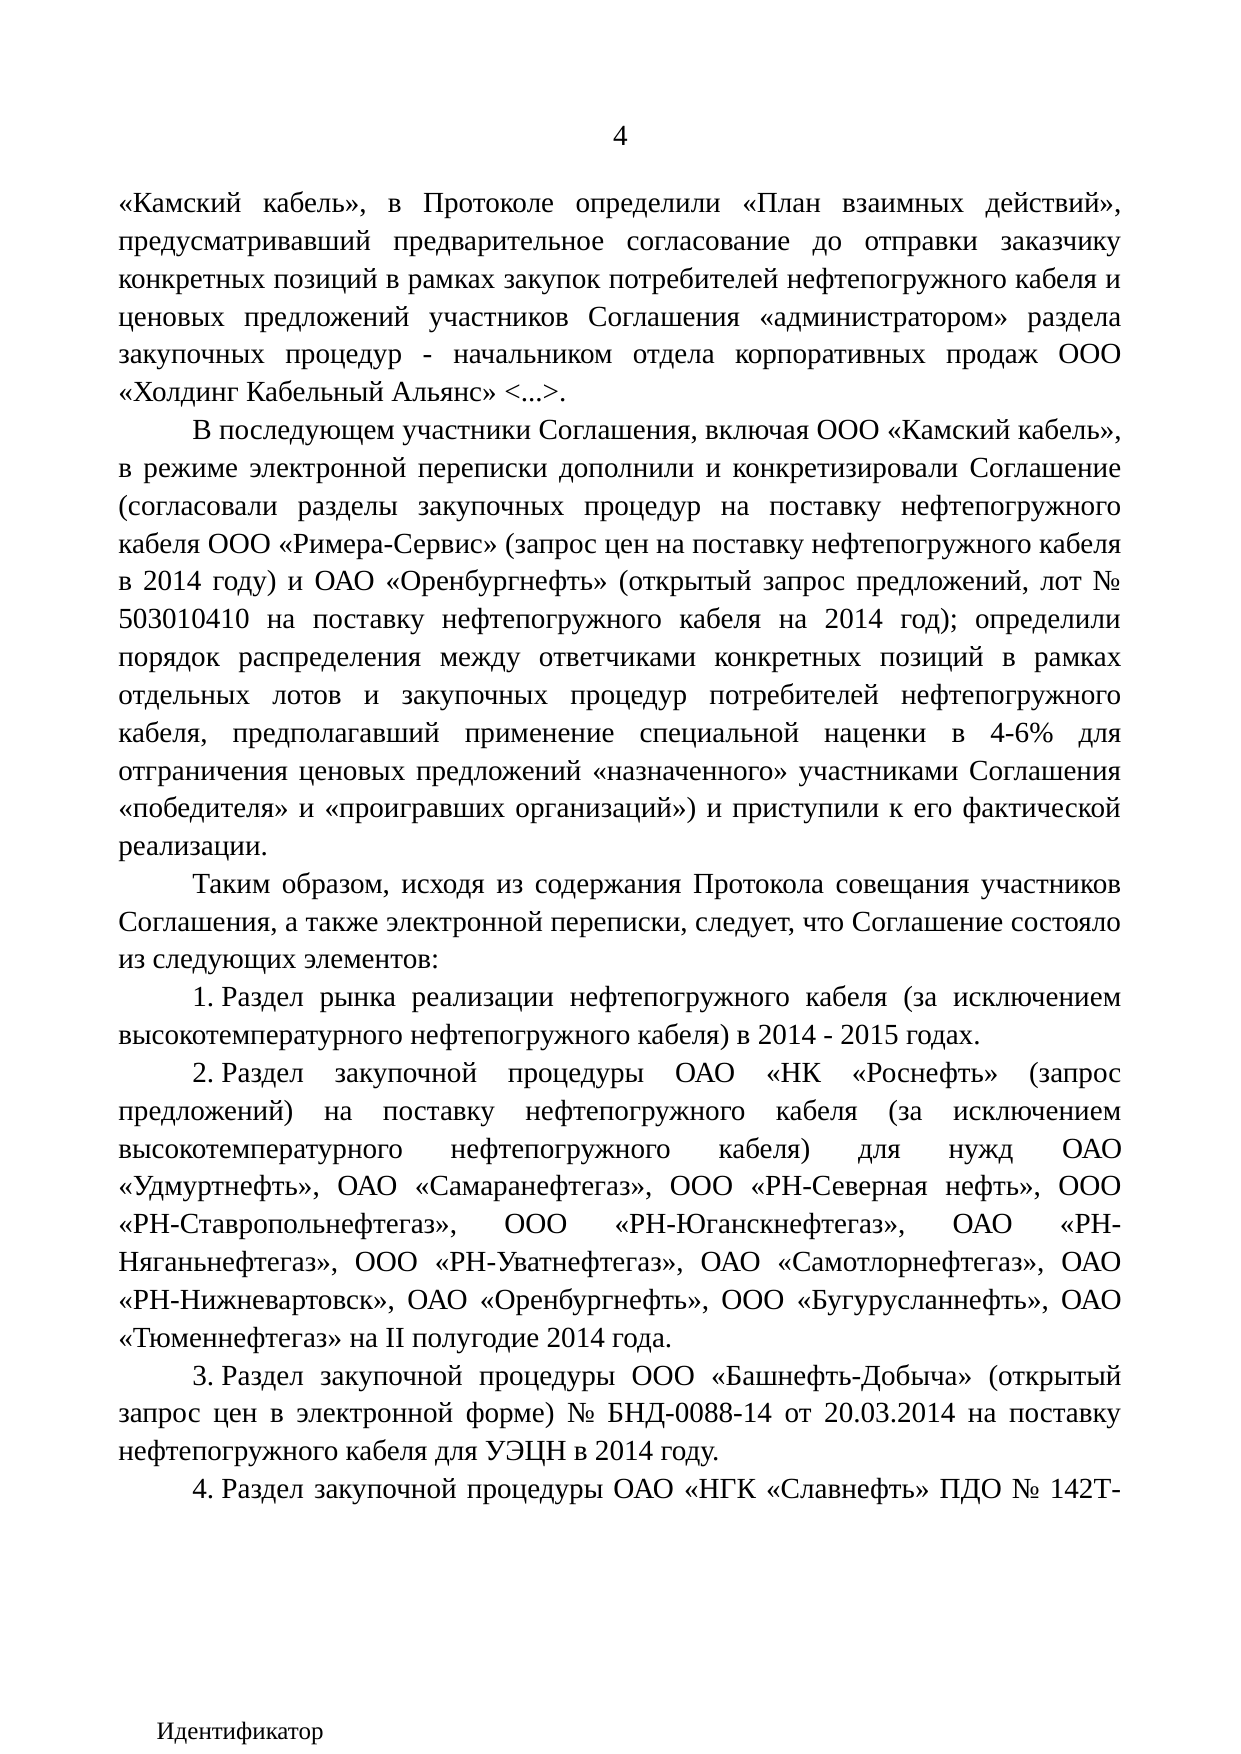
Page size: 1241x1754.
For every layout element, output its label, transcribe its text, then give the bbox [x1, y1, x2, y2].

text 4. Раздел закупочной процедуры ОАО «НГК «Славнефть» ПДО № 142Т- [118, 1467, 1122, 1504]
text Таким образом, исходя из содержания Протокола совещания участников Соглашения, а также электронной переписки, следует, что Соглашение состояло из следующих элементов: [118, 862, 1122, 975]
text 2. Раздел закупочной процедуры ОАО «НК «Роснефть» (запрос предложений) на поставку нефтепогружного кабеля (за исключением высокотемпературного нефтепогружного кабеля) для нужд ОАО «Удмуртнефть», ОАО «Самаранефтегаз», ООО «РН-Северная нефть», ООО «РН-Ставропольнефтегаз», ООО «РН-Юганскнефтегаз», ОАО «РН-Няганьнефтегаз», ООО «РН-Уватнефтегаз», ОАО «Самотлорнефтегаз», ОАО «РН-Нижневартовск», ОАО «Оренбургнефть», ООО «Бугурусланнефть», ОАО «Тюменнефтегаз» на II полугодие 2014 года. [118, 1051, 1122, 1353]
text 1. Раздел рынка реализации нефтепогружного кабеля (за исключением высокотемпературного нефтепогружного кабеля) в 2014 - 2015 годах. [118, 975, 1122, 1051]
text 3. Раздел закупочной процедуры ООО «Башнефть-Добыча» (открытый запрос цен в электронной форме) № БНД-0088-14 от 20.03.2014 на поставку нефтепогружного кабеля для УЭЦН в 2014 году. [118, 1353, 1122, 1467]
text «Камский кабель», в Протоколе определили «План взаимных действий», предусматривавший предварительное согласование до отправки заказчику конкретных позиций в рамках закупок потребителей нефтепогружного кабеля и ценовых предложений участников Соглашения «администратором» раздела закупочных процедур - начальником отдела корпоративных продаж ООО «Холдинг Кабельный Альянс» <...>. [118, 181, 1122, 408]
text В последующем участники Соглашения, включая ООО «Камский кабель», в режиме электронной переписки дополнили и конкретизировали Соглашение (согласовали разделы закупочных процедур на поставку нефтепогружного кабеля ООО «Римера-Сервис» (запрос цен на поставку нефтепогружного кабеля в 2014 году) и ОАО «Оренбургнефть» (открытый запрос предложений, лот № 503010410 на поставку нефтепогружного кабеля на 2014 год); определили порядок распределения между ответчиками конкретных позиций в рамках отдельных лотов и закупочных процедур потребителей нефтепогружного кабеля, предполагавший применение специальной наценки в 4-6% для отграничения ценовых предложений «назначенного» участниками Соглашения «победителя» и «проигравших организаций») и приступили к его фактической реализации. [118, 408, 1122, 862]
